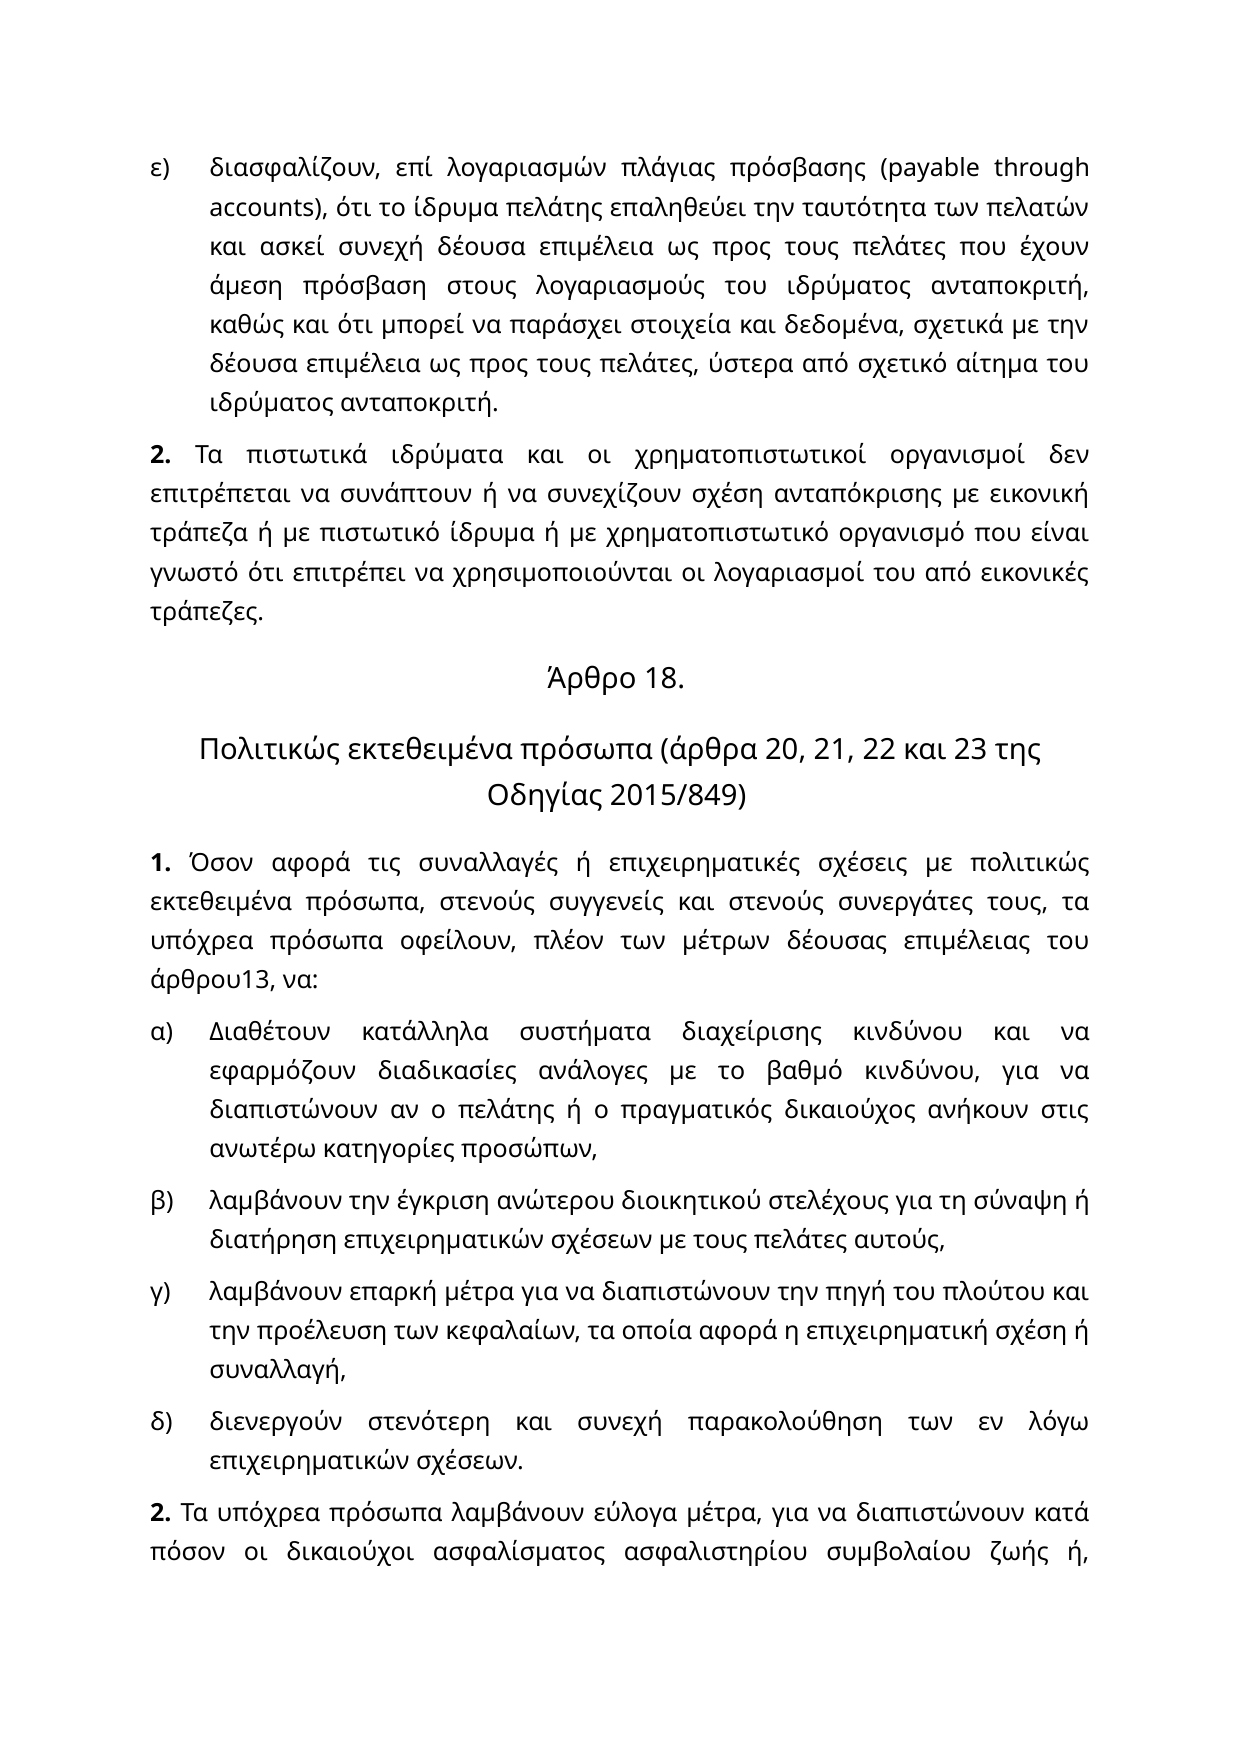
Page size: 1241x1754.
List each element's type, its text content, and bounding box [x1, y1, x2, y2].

text 2. Τα υπόχρεα πρόσωπα λαμβάνουν εύλογα μέτρα, για να διαπιστώνουν κατά πόσον οι δικαιούχοι ασφαλίσματος ασφαλιστηρίου συμβολαίου ζωής ή, [150, 1494, 1090, 1568]
subtitle Πολιτικώς εκτεθειμένα πρόσωπα (άρθρα 20, 21, 22 και 23 της Οδηγίας 2015/849) [150, 728, 1090, 813]
list δ) διενεργούν στενότερη και συνεχή παρακολούθηση των εν λόγω επιχειρηματικών σχέσεων. [150, 1403, 1090, 1477]
list β) λαμβάνουν την έγκριση ανώτερου διοικητικού στελέχους για τη σύναψη ή διατήρηση επιχειρηματικών σχέσεων με τους πελάτες αυτούς, [150, 1183, 1090, 1256]
list ε) διασφαλίζουν, επί λογαριασμών πλάγιας πρόσβασης (payable through accounts), ότι το ίδρυμα πελάτης επαληθεύει την ταυτότητα των πελατών και ασκεί συνεχή δέουσα επιμέλεια ως προς τους πελάτες που έχουν άμεση πρόσβαση στους λογαριασμούς του ιδρύματος ανταποκριτή, καθώς και ότι μπορεί να παράσχει στοιχεία και δεδομένα, σχετικά με την δέουσα επιμέλεια ως προς τους πελάτες, ύστερα από σχετικό αίτημα του ιδρύματος ανταποκριτή. [150, 150, 1090, 419]
list γ) λαμβάνουν επαρκή μέτρα για να διαπιστώνουν την πηγή του πλούτου και την προέλευση των κεφαλαίων, τα οποία αφορά η επιχειρηματική σχέση ή συναλλαγή, [150, 1273, 1090, 1386]
text 1. Όσον αφορά τις συναλλαγές ή επιχειρηματικές σχέσεις με πολιτικώς εκτεθειμένα πρόσωπα, στενούς συγγενείς και στενούς συνεργάτες τους, τα υπόχρεα πρόσωπα οφείλουν, πλέον των μέτρων δέουσας επιμέλειας του άρθρου13, να: [150, 844, 1090, 996]
subtitle Άρθρο 18. [150, 657, 1090, 697]
text 2. Τα πιστωτικά ιδρύματα και οι χρηματοπιστωτικοί οργανισμοί δεν επιτρέπεται να συνάπτουν ή να συνεχίζουν σχέση ανταπόκρισης με εικονική τράπεζα ή με πιστωτικό ίδρυμα ή με χρηματοπιστωτικό οργανισμό που είναι γνωστό ότι επιτρέπει να χρησιμοποιούνται οι λογαριασμοί του από εικονικές τράπεζες. [150, 437, 1090, 627]
list α) Διαθέτουν κατάλληλα συστήματα διαχείρισης κινδύνου και να εφαρμόζουν διαδικασίες ανάλογες με το βαθμό κινδύνου, για να διαπιστώνουν αν ο πελάτης ή ο πραγματικός δικαιούχος ανήκουν στις ανωτέρω κατηγορίες προσώπων, [150, 1013, 1090, 1165]
